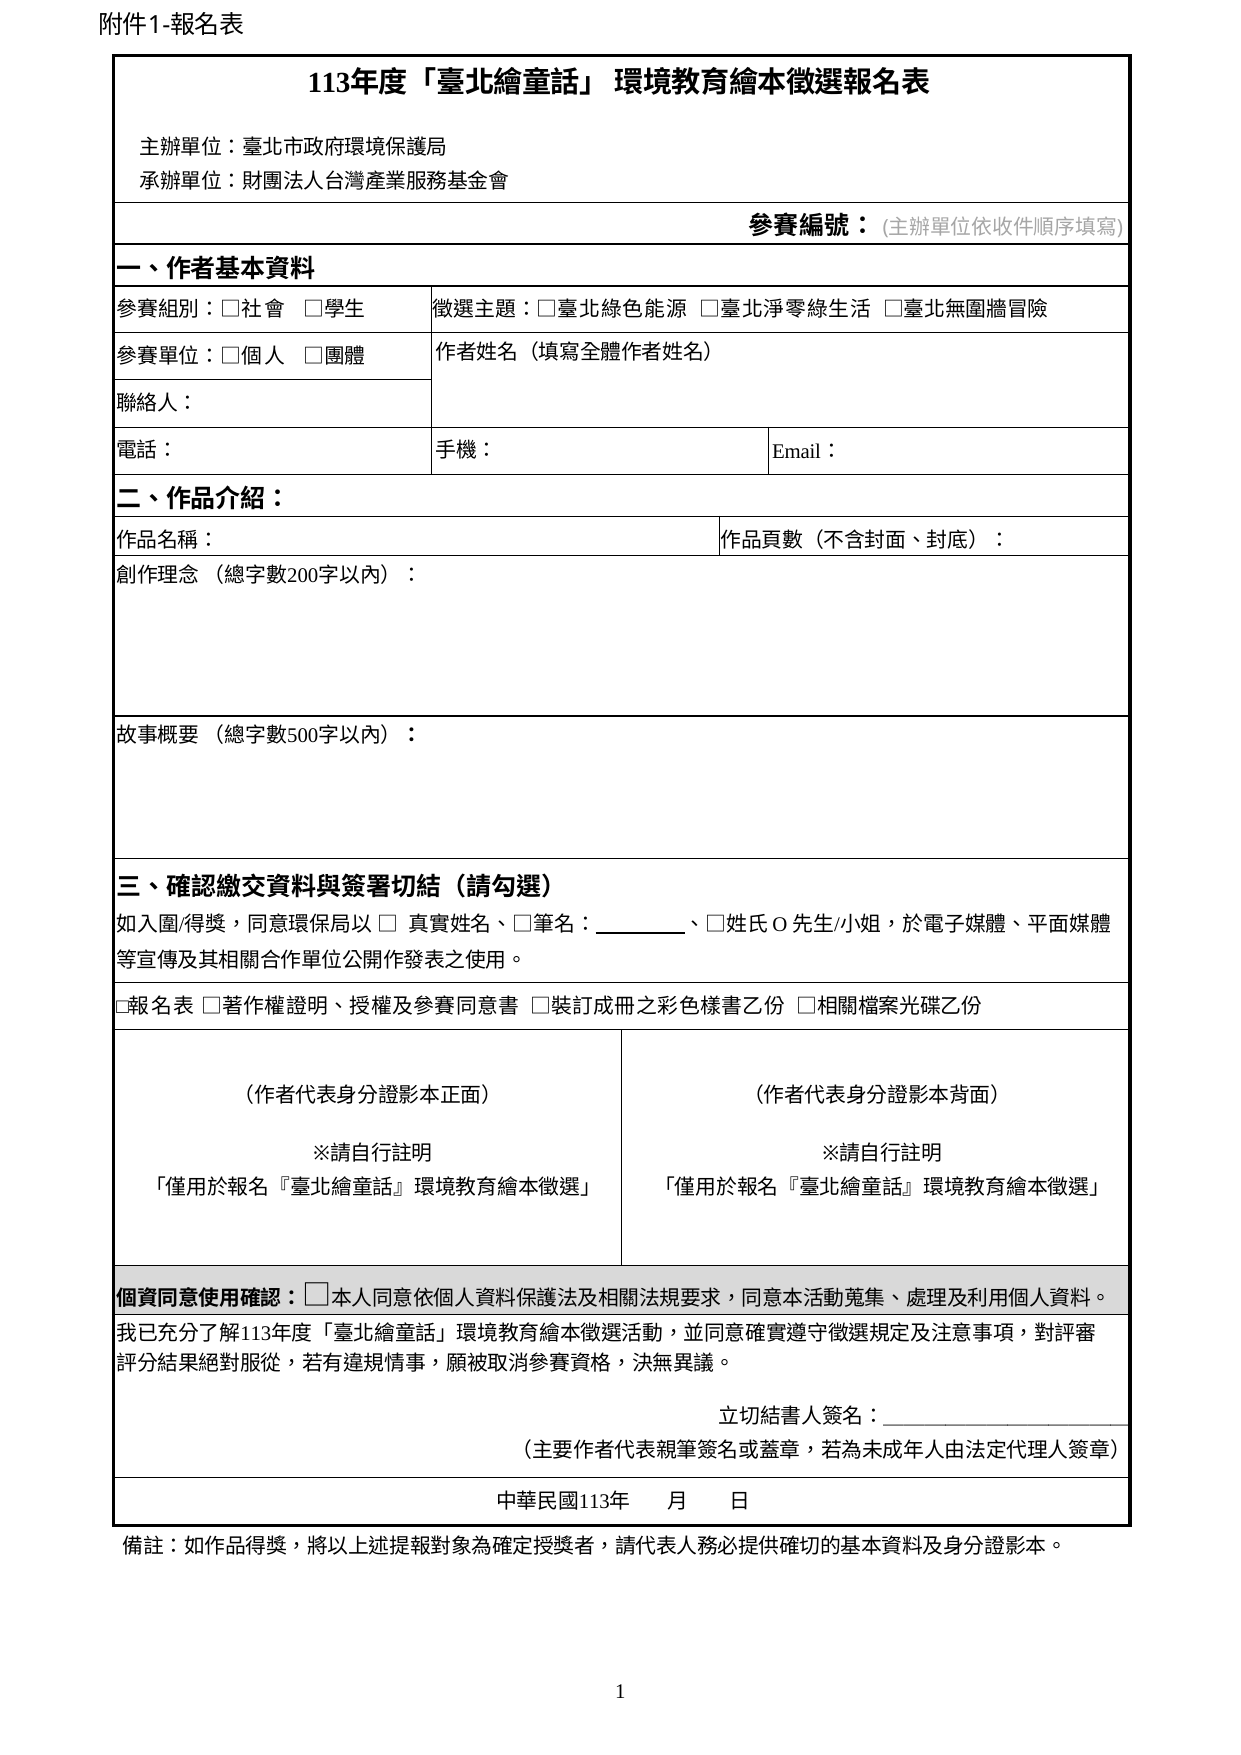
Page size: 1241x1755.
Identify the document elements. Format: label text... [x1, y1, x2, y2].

table_cell 我已充分了解113年度「臺北繪童話」環境教育繪本徵選活動，並同意確實遵守徵選規定及注意事項，對評審評分結果絕對服從，若有違規情事，願被取消參賽資格，決無異議。 立切結書人簽名：＿＿＿＿＿＿＿＿＿＿＿＿ （主要作者代表親筆簽名或蓋章，若為未成年人由法定代理人簽章） [115, 1315, 1128, 1477]
table_cell （作者代表身分證影本正面） ※請自行註明 「僅用於報名『臺北繪童話』環境教育繪本徵選」 [115, 1030, 621, 1264]
table_cell Email： [769, 428, 1128, 474]
table_cell 電話： [115, 428, 431, 474]
table_cell 作品名稱： [115, 517, 719, 555]
text 附件1-報名表 [98, 4, 1143, 41]
table_cell 中華民國113年 月 日 [115, 1478, 1128, 1524]
table_cell 作品頁數（不含封面、封底）： [720, 517, 1128, 555]
table_header 113年度「臺北繪童話」 環境教育繪本徵選報名表 主辦單位：臺北市政府環境保護局 承辦單位：財團法人台灣產業服務基金會 [115, 57, 1128, 202]
table_cell 二、作品介紹： [115, 475, 1128, 516]
table_cell 一、作者基本資料 [115, 245, 1128, 285]
table_cell 三、確認繳交資料與簽署切結（請勾選） 如入圍/得獎，同意環保局以 □ 真實姓名、□筆名： 、□姓氏O 先生/小姐，於電子媒體、平面媒體 等宣傳及其相關合作單位公開作發表之使用。 [115, 859, 1128, 982]
table_cell 作者姓名（填寫全體作者姓名） [432, 333, 1128, 427]
table_cell 手機： [432, 428, 768, 474]
table_cell □報名表 □著作權證明、授權及參賽同意書 □裝訂成冊之彩色樣書乙份 □相關檔案光碟乙份 [115, 983, 1128, 1029]
table_cell 創作理念 （總字數200字以內）： [115, 556, 1128, 715]
table_cell 個資同意使用確認：□本人同意依個人資料保護法及相關法規要求，同意本活動蒐集、處理及利用個人資料。 [115, 1266, 1128, 1314]
table_cell 故事概要 （總字數500字以內）： [115, 717, 1128, 858]
table_cell 聯絡人： [115, 380, 431, 427]
table_cell 徵選主題：□臺北綠色能源 □臺北淨零綠生活 □臺北無圍牆冒險 [432, 287, 1128, 332]
table_cell 參賽編號： (主辦單位依收件順序填寫) [115, 203, 1128, 243]
text 備註：如作品得獎，將以上述提報對象為確定授獎者，請代表人務必提供確切的基本資料及身分證影本。 [122, 1529, 1143, 1559]
table_cell 參賽組別：□社會 □學生 [115, 287, 431, 332]
table_cell （作者代表身分證影本背面） ※請自行註明 「僅用於報名『臺北繪童話』環境教育繪本徵選」 [622, 1030, 1128, 1264]
table_cell 參賽單位：□個人 □團體 [115, 333, 431, 379]
